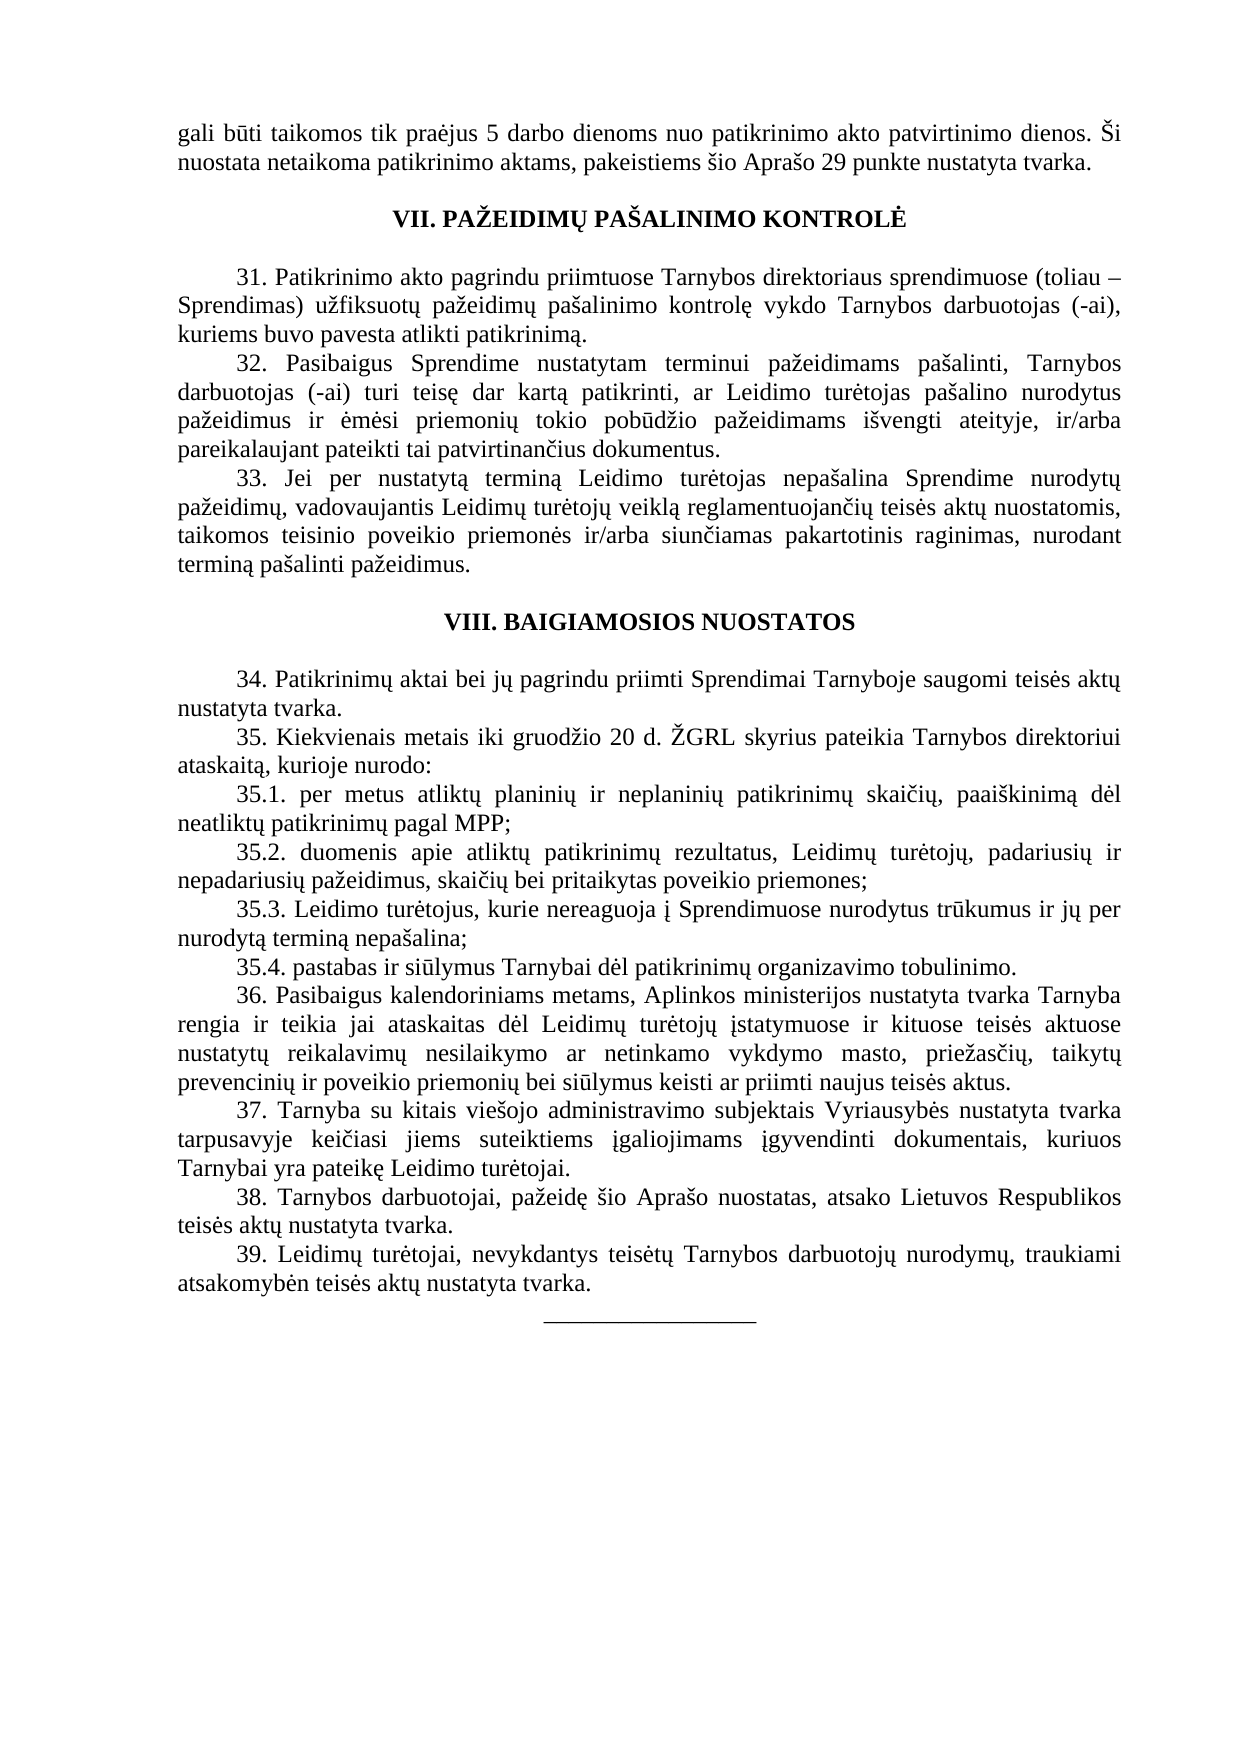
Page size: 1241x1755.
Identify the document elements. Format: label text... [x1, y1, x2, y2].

text 37. Tarnyba su kitais viešojo administravimo subjektais Vyriausybės nustatyta tvarka tarpusavyje keičiasi jiems suteiktiems įgaliojimams įgyvendinti dokumentais, kuriuos Tarnybai yra pateikę Leidimo turėtojai. [177, 1096, 1122, 1182]
text 35.1. per metus atliktų planinių ir neplaninių patikrinimų skaičių, paaiškinimą dėl neatliktų patikrinimų pagal MPP; [177, 779, 1122, 837]
text gali būti taikomos tik praėjus 5 darbo dienoms nuo patikrinimo akto patvirtinimo dienos. Ši nuostata netaikoma patikrinimo aktams, pakeistiems šio Aprašo 29 punkte nustatyta tvarka. [177, 118, 1122, 176]
text 39. Leidimų turėtojai, nevykdantys teisėtų Tarnybos darbuotojų nurodymų, traukiami atsakomybėn teisės aktų nustatyta tvarka. [177, 1239, 1122, 1297]
text VIII. BAIGIAMOSIOS NUOSTATOS [177, 607, 1122, 636]
text 34. Patikrinimų aktai bei jų pagrindu priimti Sprendimai Tarnyboje saugomi teisės aktų nustatyta tvarka. [177, 664, 1122, 722]
text 32. Pasibaigus Sprendime nustatytam terminui pažeidimams pašalinti, Tarnybos darbuotojas (-ai) turi teisę dar kartą patikrinti, ar Leidimo turėtojas pašalino nurodytus pažeidimus ir ėmėsi priemonių tokio pobūdžio pažeidimams išvengti ateityje, ir/arba pareikalaujant pateikti tai patvirtinančius dokumentus. [177, 348, 1122, 463]
text 35. Kiekvienais metais iki gruodžio 20 d. ŽGRL skyrius pateikia Tarnybos direktoriui ataskaitą, kurioje nurodo: [177, 722, 1122, 779]
text 31. Patikrinimo akto pagrindu priimtuose Tarnybos direktoriaus sprendimuose (toliau – Sprendimas) užfiksuotų pažeidimų pašalinimo kontrolę vykdo Tarnybos darbuotojas (-ai), kuriems buvo pavesta atlikti patikrinimą. [177, 262, 1122, 348]
text 36. Pasibaigus kalendoriniams metams, Aplinkos ministerijos nustatyta tvarka Tarnyba rengia ir teikia jai ataskaitas dėl Leidimų turėtojų įstatymuose ir kituose teisės aktuose nustatytų reikalavimų nesilaikymo ar netinkamo vykdymo masto, priežasčių, taikytų prevencinių ir poveikio priemonių bei siūlymus keisti ar priimti naujus teisės aktus. [177, 981, 1122, 1096]
text 35.2. duomenis apie atliktų patikrinimų rezultatus, Leidimų turėtojų, padariusių ir nepadariusių pažeidimus, skaičių bei pritaikytas poveikio priemones; [177, 837, 1122, 894]
text 33. Jei per nustatytą terminą Leidimo turėtojas nepašalina Sprendime nurodytų pažeidimų, vadovaujantis Leidimų turėtojų veiklą reglamentuojančių teisės aktų nuostatomis, taikomos teisinio poveikio priemonės ir/arba siunčiamas pakartotinis raginimas, nurodant terminą pašalinti pažeidimus. [177, 463, 1122, 578]
text 35.4. pastabas ir siūlymus Tarnybai dėl patikrinimų organizavimo tobulinimo. [177, 952, 1122, 981]
text 35.3. Leidimo turėtojus, kurie nereaguoja į Sprendimuose nurodytus trūkumus ir jų per nurodytą terminą nepašalina; [177, 894, 1122, 952]
text _________________ [177, 1297, 1122, 1326]
text 38. Tarnybos darbuotojai, pažeidę šio Aprašo nuostatas, atsako Lietuvos Respublikos teisės aktų nustatyta tvarka. [177, 1182, 1122, 1239]
text VII. PAŽEIDIMŲ PAŠALINIMO KONTROLĖ [177, 204, 1122, 233]
